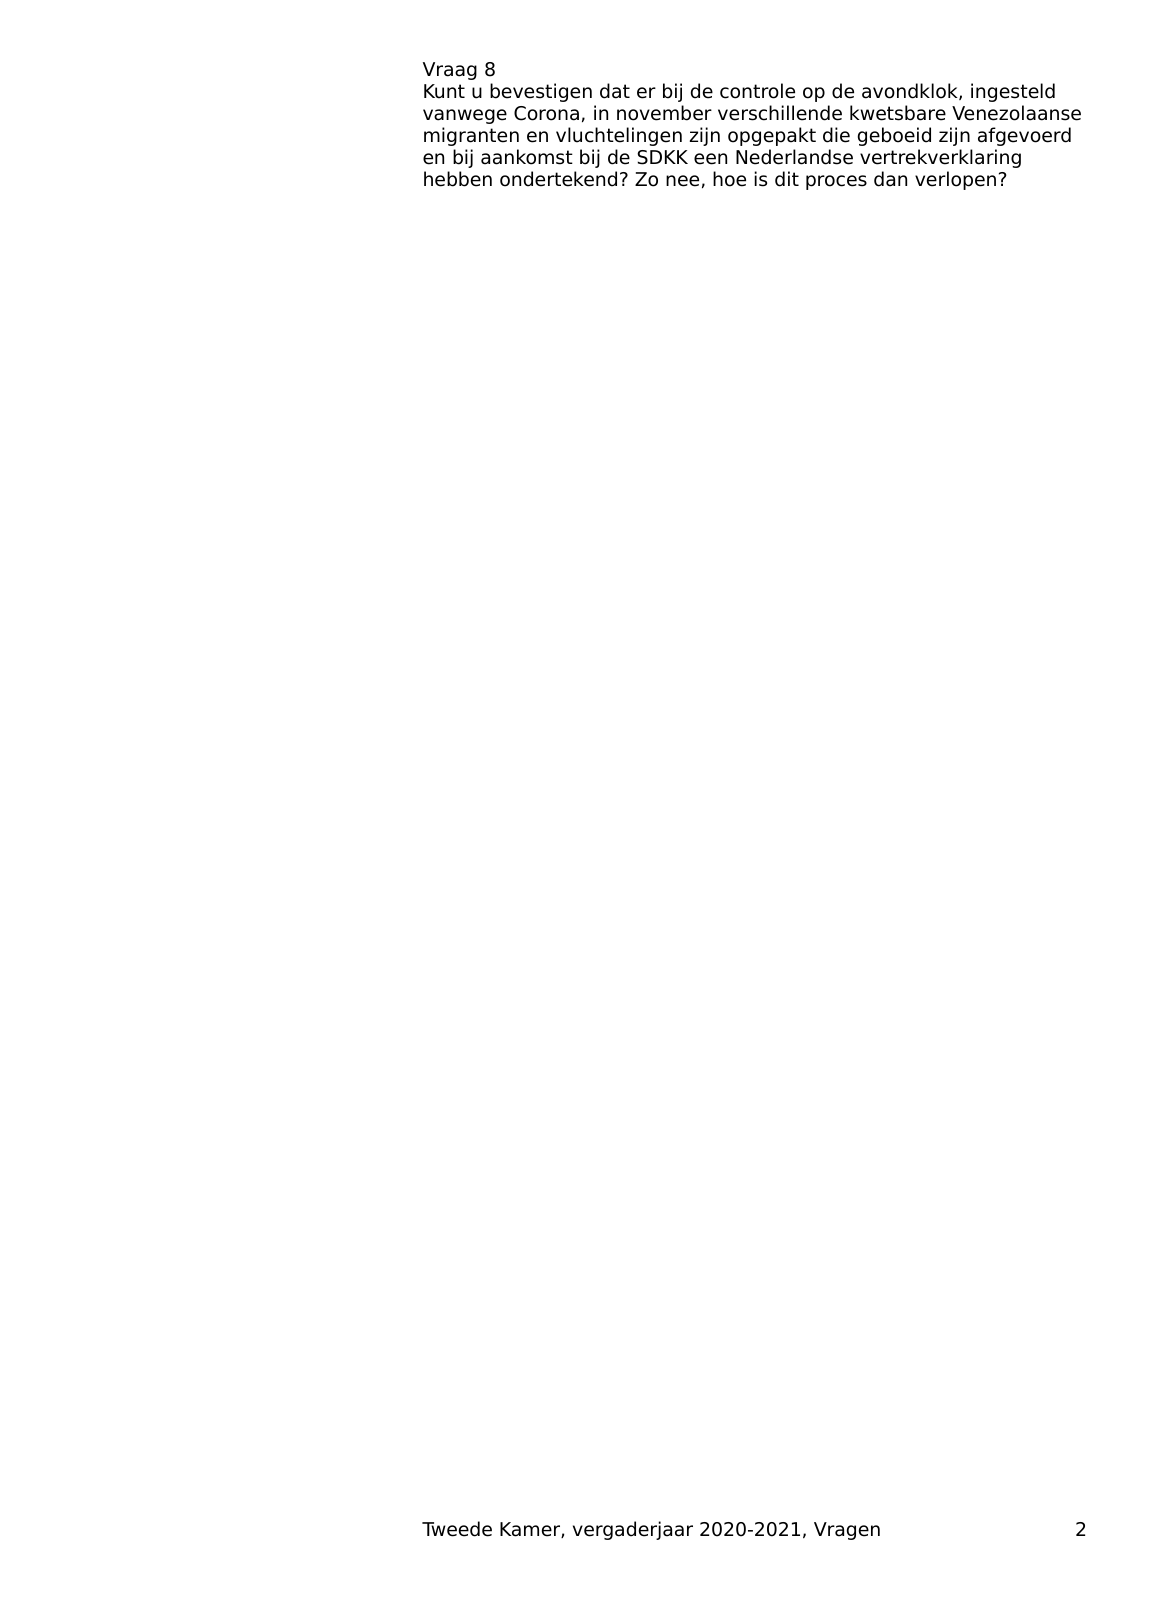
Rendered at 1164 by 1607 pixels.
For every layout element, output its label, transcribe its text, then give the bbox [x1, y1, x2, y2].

text Kunt u bevestigen dat er bij de controle op de avondklok, ingesteld vanwege Corona, in november verschillende kwetsbare Venezolaanse migranten en vluchtelingen zijn opgepakt die geboeid zijn afgevoerd en bij aankomst bij de SDKK een Nederlandse vertrekverklaring hebben ondertekend? Zo nee, hoe is dit proces dan verlopen? [422, 81, 1087, 191]
text Vraag 8 [422, 59, 1087, 81]
